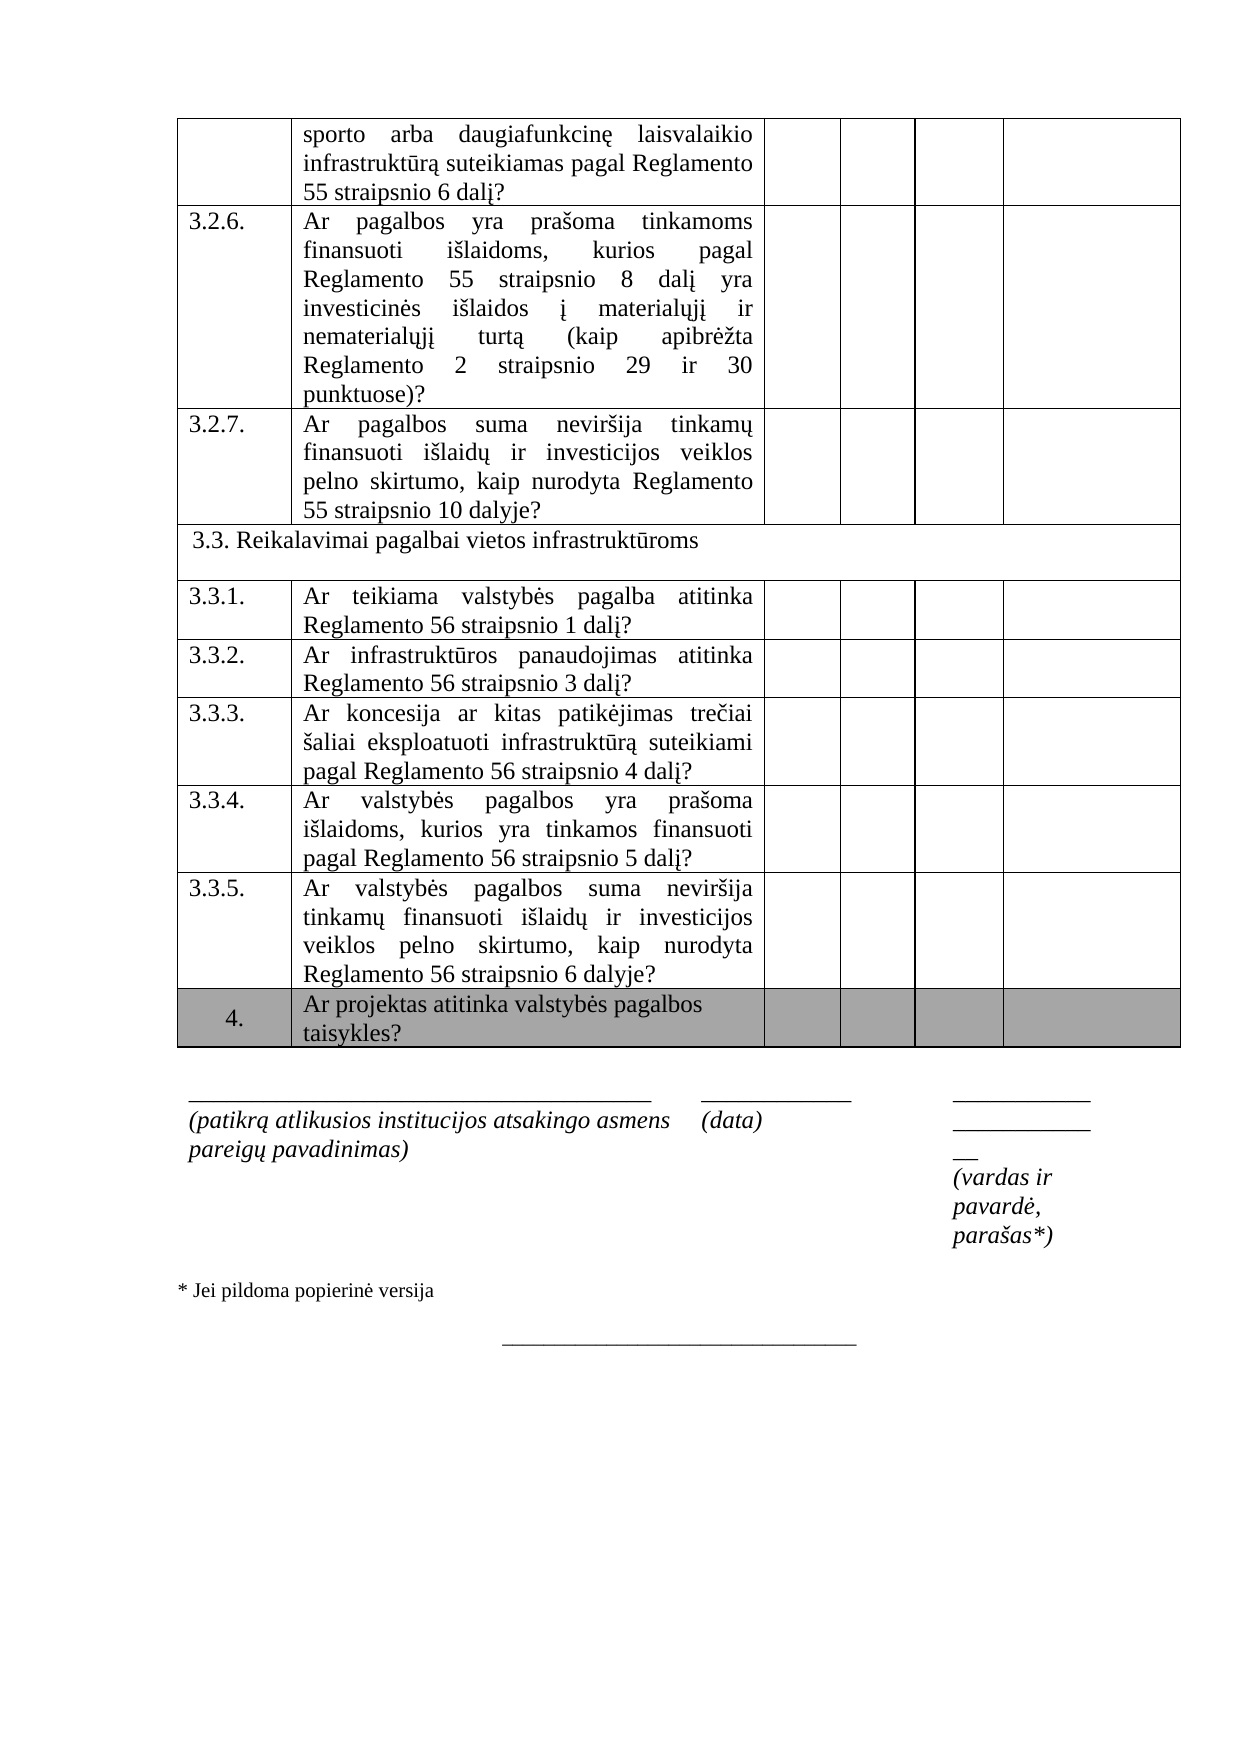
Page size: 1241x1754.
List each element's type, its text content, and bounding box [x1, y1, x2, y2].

table_cell [1004, 786, 1180, 872]
table_cell [916, 119, 1003, 205]
table_cell Ar koncesija ar kitas patikėjimas trečiai šaliai eksploatuoti infrastruktūrą suteikiami pagal Reglamento 56 straipsnio 4 dalį? [292, 698, 764, 784]
table_cell _____________________________________ (patikrą atlikusios institucijos atsakingo asmens pareigų pavadinimas) [177, 1048, 690, 1249]
table_cell [841, 786, 914, 872]
table_cell [1004, 989, 1180, 1046]
table_cell 3.3.4. [178, 786, 291, 872]
table_cell [916, 409, 1003, 524]
table_cell Ar valstybės pagalbos yra prašoma išlaidoms, kurios yra tinkamos finansuoti pagal Reglamento 56 straipsnio 5 dalį? [292, 786, 764, 872]
table_cell [765, 989, 840, 1046]
table_cell [841, 640, 914, 697]
table_cell [1004, 698, 1180, 784]
table_cell [916, 989, 1003, 1046]
table_cell [1004, 119, 1180, 205]
table_cell 3.3.1. [178, 581, 291, 639]
table_cell [1004, 206, 1180, 408]
table_cell [916, 698, 1003, 784]
table_cell [916, 206, 1003, 408]
table_cell [841, 873, 914, 988]
table_cell Ar pagalbos yra prašoma tinkamoms finansuoti išlaidoms, kurios pagal Reglamento 55 straipsnio 8 dalį yra investicinės išlaidos į materialųjį ir nematerialųjį turtą (kaip apibrėžta Reglamento 2 straipsnio 29 ir 30 punktuose)? [292, 206, 764, 408]
table_cell 3.3.5. [178, 873, 291, 988]
table_cell [841, 119, 914, 205]
table_cell [765, 873, 840, 988]
table_cell Ar projektas atitinka valstybės pagalbos taisykles? [292, 989, 764, 1046]
table_cell Ar valstybės pagalbos suma neviršija tinkamų finansuoti išlaidų ir investicijos veiklos pelno skirtumo, kaip nurodyta Reglamento 56 straipsnio 6 dalyje? [292, 873, 764, 988]
text * Jei pildoma popierinė versija [177, 1277, 1181, 1302]
table_cell [765, 640, 840, 697]
table_cell [1106, 1048, 1181, 1249]
table_cell [841, 581, 914, 639]
table_cell ____________ (data) [690, 1048, 942, 1249]
table_cell [178, 119, 291, 205]
table_cell [765, 206, 840, 408]
table_cell [765, 698, 840, 784]
table_cell 4. [178, 989, 291, 1046]
table_cell [765, 581, 840, 639]
table_cell ________________________ (vardas ir pavardė, parašas*) [942, 1048, 1106, 1249]
table_cell [841, 698, 914, 784]
table_cell 3.3.3. [178, 698, 291, 784]
table_cell [916, 786, 1003, 872]
table_cell 3.3. Reikalavimai pagalbai vietos infrastruktūroms [178, 525, 1180, 580]
table_cell [1004, 581, 1180, 639]
table_cell [765, 119, 840, 205]
table_cell Ar teikiama valstybės pagalba atitinka Reglamento 56 straipsnio 1 dalį? [292, 581, 764, 639]
text __________________________________ [177, 1324, 1181, 1348]
table_cell Ar pagalbos suma neviršija tinkamų finansuoti išlaidų ir investicijos veiklos pelno skirtumo, kaip nurodyta Reglamento 55 straipsnio 10 dalyje? [292, 409, 764, 524]
table_cell [916, 640, 1003, 697]
table_cell [841, 989, 914, 1046]
table_cell [765, 409, 840, 524]
table_cell [1004, 409, 1180, 524]
table_cell [916, 873, 1003, 988]
table_cell 3.3.2. [178, 640, 291, 697]
table_cell 3.2.7. [178, 409, 291, 524]
table_cell [841, 206, 914, 408]
table_cell Ar infrastruktūros panaudojimas atitinka Reglamento 56 straipsnio 3 dalį? [292, 640, 764, 697]
table_cell [765, 786, 840, 872]
table_cell [841, 409, 914, 524]
table_cell [1004, 640, 1180, 697]
table_cell [916, 581, 1003, 639]
table_cell 3.2.6. [178, 206, 291, 408]
table_cell sporto arba daugiafunkcinę laisvalaikio infrastruktūrą suteikiamas pagal Reglamento 55 straipsnio 6 dalį? [292, 119, 764, 205]
table_cell [1004, 873, 1180, 988]
